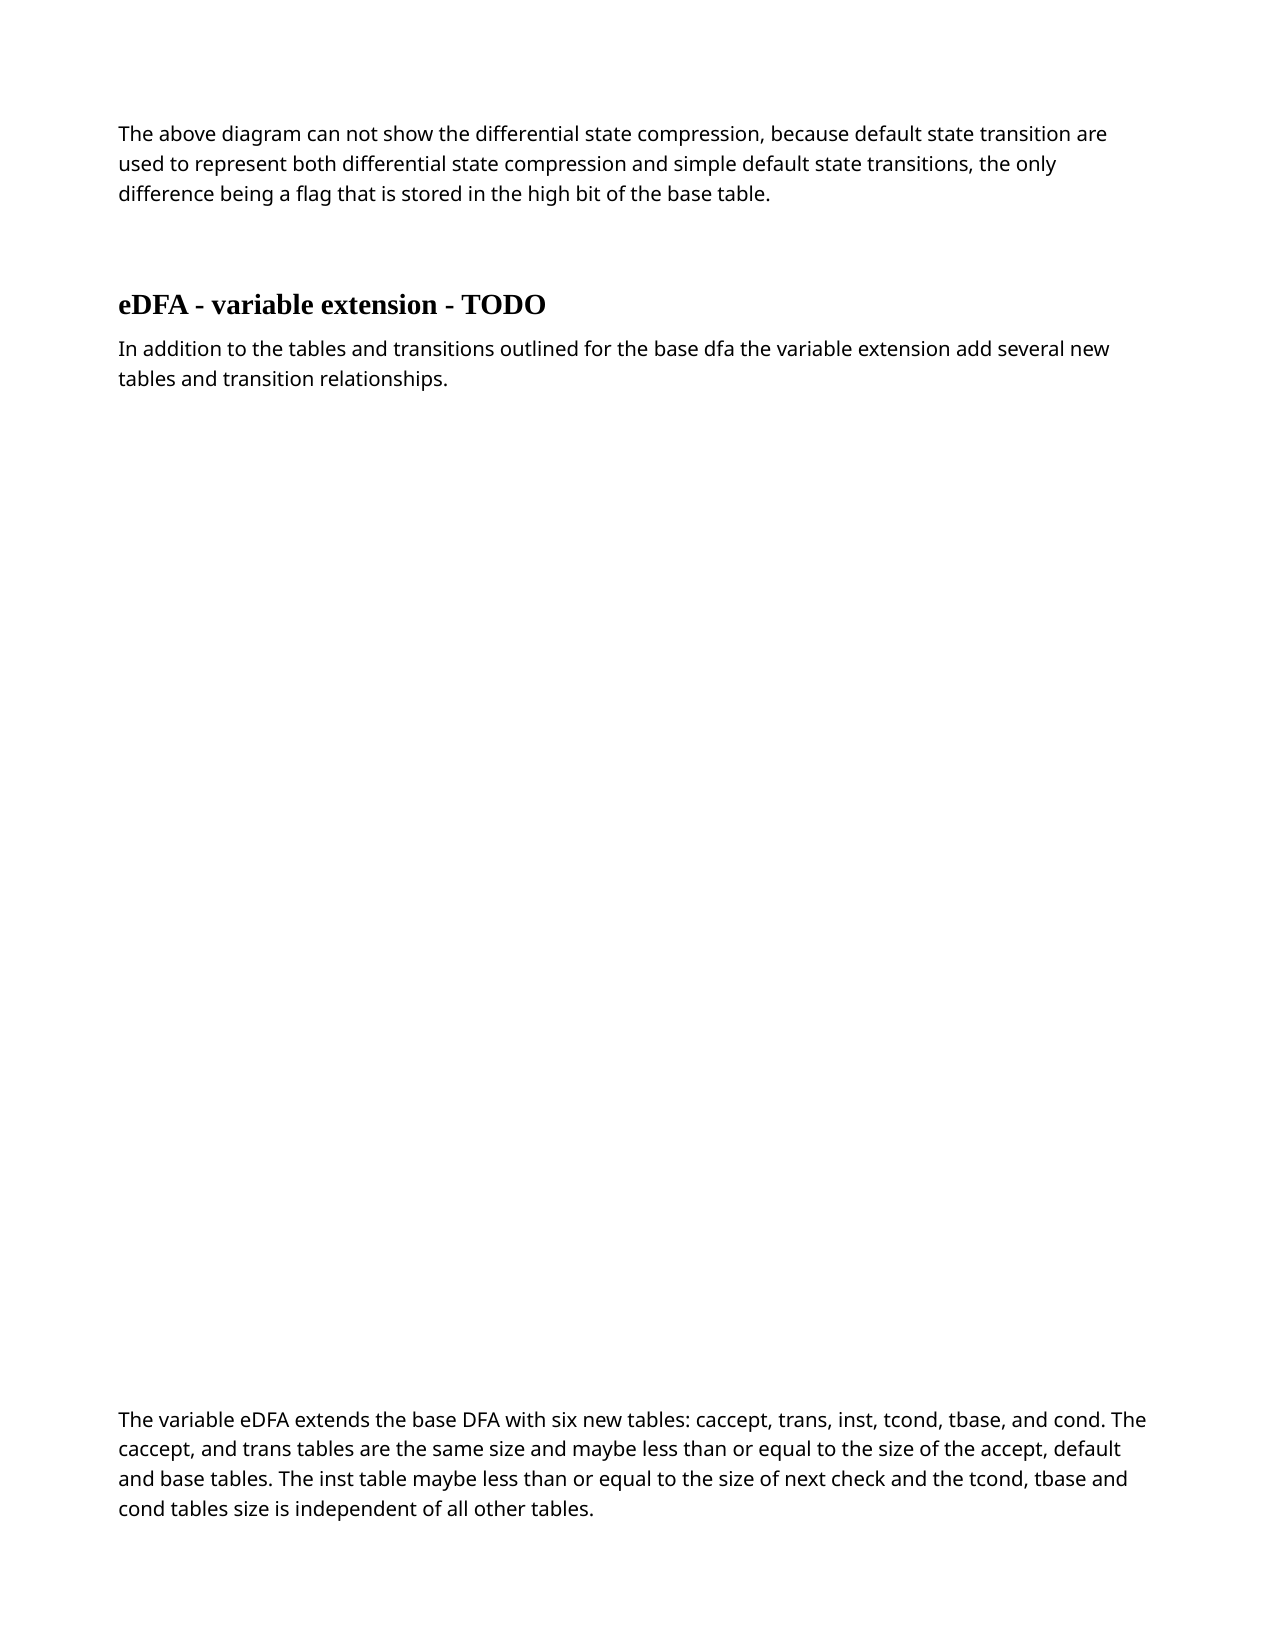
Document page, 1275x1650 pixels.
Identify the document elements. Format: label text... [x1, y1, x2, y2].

subtitle eDFA - variable extension - TODO [118, 287, 1157, 320]
text In addition to the tables and transitions outlined for the base dfa the variable extension add several new tables and transition relationships. [118, 333, 1157, 392]
text The above diagram can not show the differential state compression, because default state transition are used to represent both differential state compression and simple default state transitions, the only difference being a flag that is stored in the high bit of the base table. [118, 118, 1157, 207]
text The variable eDFA extends the base DFA with six new tables: caccept, trans, inst, tcond, tbase, and cond. The caccept, and trans tables are the same size and maybe less than or equal to the size of the accept, default and base tables. The inst table maybe less than or equal to the size of next check and the tcond, tbase and cond tables size is independent of all other tables. [118, 1403, 1157, 1522]
